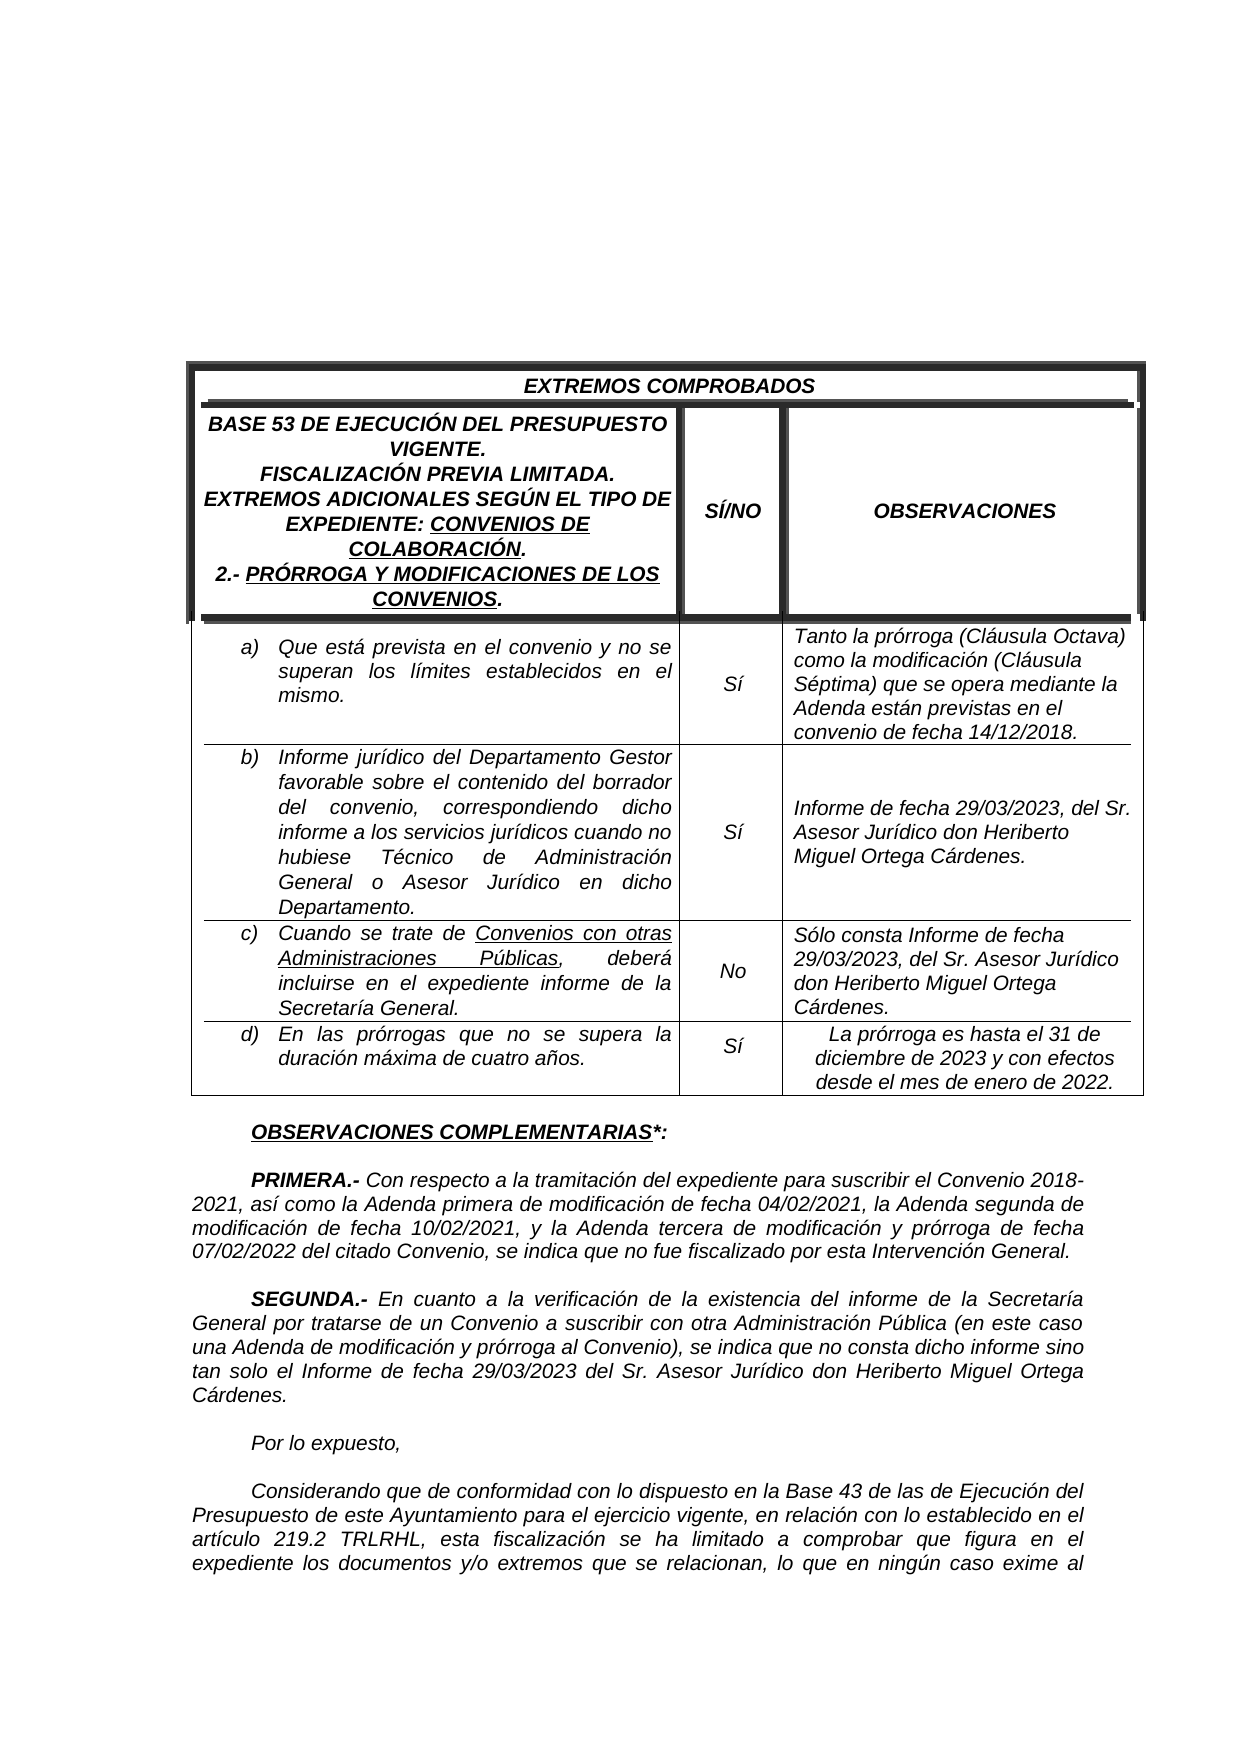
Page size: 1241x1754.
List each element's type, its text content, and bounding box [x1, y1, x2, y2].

table_cell Que está prevista en el convenio y no se superan los límites establecidos en el mismo. [192, 611, 679, 743]
table_cell SÍ/NO [685, 411, 776, 611]
table_cell Tanto la prórroga (Cláusula Octava) como la modificación (Cláusula Séptima) que se opera mediante la Adenda están previstas en el convenio de fecha 14/12/2018. [783, 611, 1143, 743]
table_cell En las prórrogas que no se supera la duración máxima de cuatro años. [192, 1021, 679, 1094]
table_cell BASE 53 DE EJECUCIÓN DEL PRESUPUESTO VIGENTE. FISCALIZACIÓN PREVIA LIMITADA. EXTREMOS ADICIONALES SEGÚN EL TIPO DE EXPEDIENTE: CONVENIOS DE COLABORACIÓN. 2.- PRÓRROGA Y MODIFICACIONES DE LOS CONVENIOS. [195, 399, 673, 611]
table_cell Cuando se trate de Convenios con otras Administraciones Públicas, deberá incluirse en el expediente informe de la Secretaría General. [192, 920, 679, 1021]
table_cell Sólo consta Informe de fecha 29/03/2023, del Sr. Asesor Jurídico don Heriberto Miguel Ortega Cárdenes. [783, 920, 1143, 1021]
table_cell No [680, 921, 782, 1021]
table_cell Sí [680, 745, 782, 919]
text SEGUNDA.- En cuanto a la verificación de la existencia del informe de la Secretaría General por tratarse de un Convenio a suscribir con otra Administración Pública (en este caso una Adenda de modificación y prórroga al Convenio), se indica que no consta dicho informe sino tan solo el Informe de fecha 29/03/2023 del Sr. Asesor Jurídico don Heriberto Miguel Ortega Cárdenes. [192, 1287, 1085, 1407]
table_cell Sí [680, 624, 782, 743]
table_cell Informe jurídico del Departamento Gestor favorable sobre el contenido del borrador del convenio, correspondiendo dicho informe a los servicios jurídicos cuando no hubiese Técnico de Administración General o Asesor Jurídico en dicho Departamento. [192, 744, 679, 919]
text PRIMERA.- Con respecto a la tramitación del expediente para suscribir el Convenio 2018-2021, así como la Adenda primera de modificación de fecha 04/02/2021, la Adenda segunda de modificación de fecha 10/02/2021, y la Adenda tercera de modificación y prórroga de fecha 07/02/2022 del citado Convenio, se indica que no fue fiscalizado por esta Intervención General. [192, 1167, 1085, 1263]
table_cell La prórroga es hasta el 31 de diciembre de 2023 y con efectos desde el mes de enero de 2022. [783, 1021, 1143, 1094]
table_cell Informe de fecha 29/03/2023, del Sr. Asesor Jurídico don Heriberto Miguel Ortega Cárdenes. [783, 744, 1143, 919]
text Considerando que de conformidad con lo dispuesto en la Base 43 de las de Ejecución del Presupuesto de este Ayuntamiento para el ejercicio vigente, en relación con lo establecido en el artículo 219.2 TRLRHL, esta fiscalización se ha limitado a comprobar que figura en el expediente los documentos y/o extremos que se relacionan, lo que en ningún caso exime al [192, 1479, 1085, 1575]
table_cell Sí [680, 1022, 782, 1094]
table_header EXTREMOS COMPROBADOS [198, 374, 1137, 399]
text OBSERVACIONES COMPLEMENTARIAS*: [192, 1119, 1085, 1143]
text Por lo expuesto, [192, 1431, 1085, 1455]
table_cell OBSERVACIONES [789, 399, 1140, 611]
